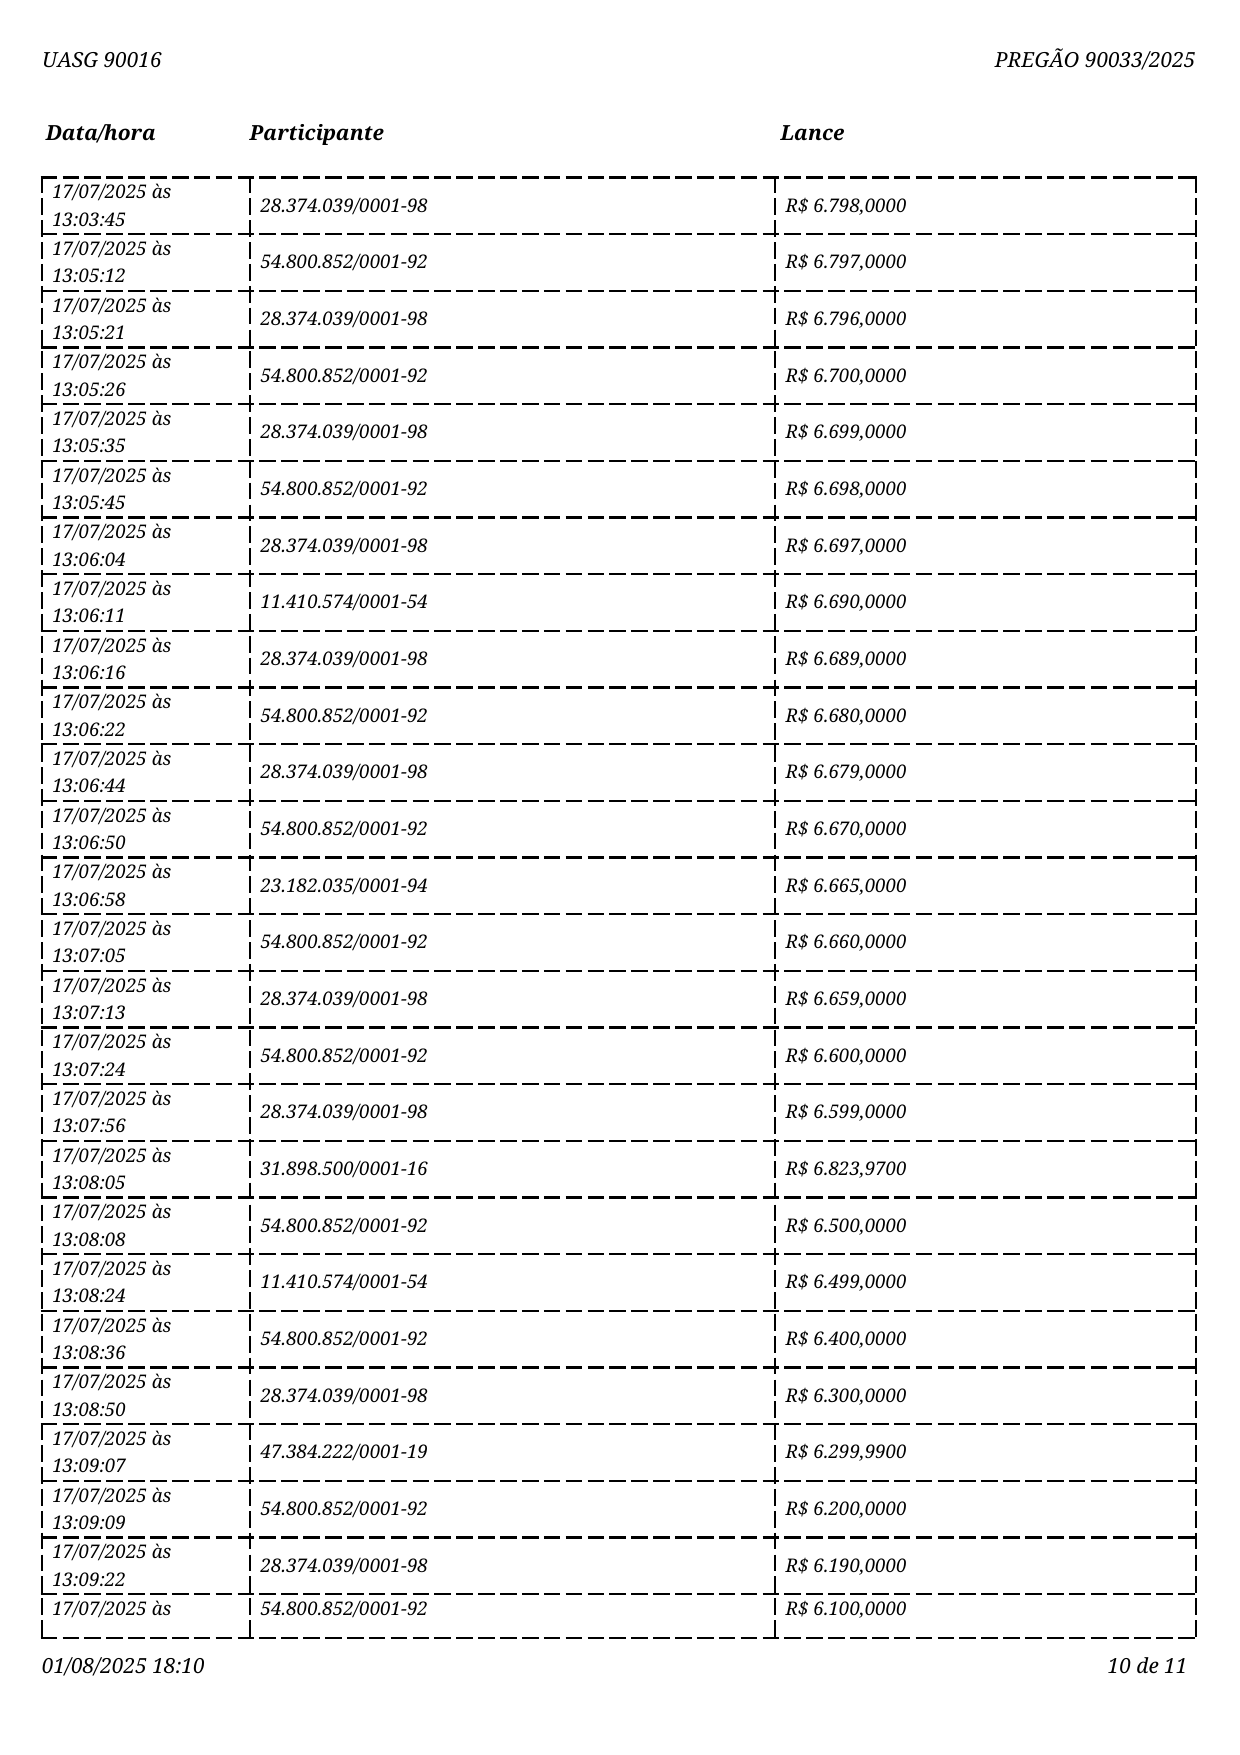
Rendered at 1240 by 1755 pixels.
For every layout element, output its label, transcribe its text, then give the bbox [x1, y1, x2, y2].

table_cell 54.800.852/0001-92 [250, 913, 775, 970]
table_cell 28.374.039/0001-98 [250, 970, 775, 1026]
table_cell 17/07/2025 às 13:05:35 [42, 403, 250, 460]
table_cell 17/07/2025 às 13:09:09 [42, 1480, 250, 1536]
table_cell R$ 6.700,0000 [775, 346, 1196, 403]
table_cell R$ 6.823,9700 [775, 1140, 1196, 1196]
table_cell R$ 6.665,0000 [775, 856, 1196, 913]
table_cell R$ 6.200,0000 [775, 1480, 1196, 1536]
table_cell 17/07/2025 às 13:08:50 [42, 1366, 250, 1423]
table_cell R$ 6.400,0000 [775, 1310, 1196, 1366]
table_cell R$ 6.689,0000 [775, 630, 1196, 686]
table_cell R$ 6.499,0000 [775, 1253, 1196, 1310]
table_cell 17/07/2025 às 13:08:05 [42, 1140, 250, 1196]
table_cell 17/07/2025 às 13:06:16 [42, 630, 250, 686]
table_cell R$ 6.699,0000 [775, 403, 1196, 460]
table_header 28.374.039/0001-98 [250, 176, 775, 233]
table_cell 17/07/2025 às 13:05:45 [42, 460, 250, 516]
table_cell R$ 6.690,0000 [775, 573, 1196, 630]
table_cell R$ 6.659,0000 [775, 970, 1196, 1026]
table_header 17/07/2025 às 13:03:45 [42, 176, 250, 233]
table_cell 17/07/2025 às 13:05:26 [42, 346, 250, 403]
table_cell 17/07/2025 às 13:05:12 [42, 233, 250, 290]
table_cell 11.410.574/0001-54 [250, 1253, 775, 1310]
table_cell 11.410.574/0001-54 [250, 573, 775, 630]
table_cell 17/07/2025 às 13:09:22 [42, 1536, 250, 1593]
table_cell R$ 6.300,0000 [775, 1366, 1196, 1423]
table_cell 54.800.852/0001-92 [250, 1196, 775, 1253]
table_cell R$ 6.600,0000 [775, 1026, 1196, 1083]
table_cell R$ 6.698,0000 [775, 460, 1196, 516]
table_cell 17/07/2025 às 13:07:05 [42, 913, 250, 970]
table_cell 54.800.852/0001-92 [250, 1026, 775, 1083]
table_cell R$ 6.680,0000 [775, 686, 1196, 743]
table_cell 23.182.035/0001-94 [250, 856, 775, 913]
table_cell R$ 6.599,0000 [775, 1083, 1196, 1140]
table_cell 54.800.852/0001-92 [250, 346, 775, 403]
table_cell 54.800.852/0001-92 [250, 1593, 775, 1637]
table_cell 17/07/2025 às 13:08:36 [42, 1310, 250, 1366]
table_cell 17/07/2025 às 13:06:11 [42, 573, 250, 630]
table_cell 28.374.039/0001-98 [250, 516, 775, 573]
table_cell 17/07/2025 às 13:05:21 [42, 290, 250, 346]
table_cell R$ 6.670,0000 [775, 800, 1196, 856]
table_cell 54.800.852/0001-92 [250, 1310, 775, 1366]
table_cell R$ 6.796,0000 [775, 290, 1196, 346]
table_cell 17/07/2025 às 13:07:13 [42, 970, 250, 1026]
table_cell 17/07/2025 às 13:06:50 [42, 800, 250, 856]
table_cell 54.800.852/0001-92 [250, 686, 775, 743]
table_cell 28.374.039/0001-98 [250, 630, 775, 686]
table_cell 28.374.039/0001-98 [250, 1083, 775, 1140]
table_cell R$ 6.500,0000 [775, 1196, 1196, 1253]
table_cell 31.898.500/0001-16 [250, 1140, 775, 1196]
table_cell 17/07/2025 às [42, 1593, 250, 1637]
table_cell R$ 6.697,0000 [775, 516, 1196, 573]
table_cell 47.384.222/0001-19 [250, 1423, 775, 1480]
table_cell 17/07/2025 às 13:06:04 [42, 516, 250, 573]
table_header R$ 6.798,0000 [775, 176, 1196, 233]
table_cell 28.374.039/0001-98 [250, 743, 775, 800]
table_cell 28.374.039/0001-98 [250, 1366, 775, 1423]
table_cell R$ 6.299,9900 [775, 1423, 1196, 1480]
table_cell R$ 6.797,0000 [775, 233, 1196, 290]
table_cell 28.374.039/0001-98 [250, 290, 775, 346]
table_cell 17/07/2025 às 13:06:58 [42, 856, 250, 913]
table_cell 28.374.039/0001-98 [250, 403, 775, 460]
table_cell R$ 6.679,0000 [775, 743, 1196, 800]
table_cell 54.800.852/0001-92 [250, 233, 775, 290]
table_cell R$ 6.660,0000 [775, 913, 1196, 970]
table_cell 17/07/2025 às 13:08:08 [42, 1196, 250, 1253]
table_cell 54.800.852/0001-92 [250, 800, 775, 856]
table_cell R$ 6.100,0000 [775, 1593, 1196, 1637]
table_cell R$ 6.190,0000 [775, 1536, 1196, 1593]
table_cell 17/07/2025 às 13:08:24 [42, 1253, 250, 1310]
table_cell 54.800.852/0001-92 [250, 460, 775, 516]
table_cell 17/07/2025 às 13:06:22 [42, 686, 250, 743]
table_cell 17/07/2025 às 13:06:44 [42, 743, 250, 800]
table_cell 17/07/2025 às 13:07:56 [42, 1083, 250, 1140]
table_cell 17/07/2025 às 13:07:24 [42, 1026, 250, 1083]
table_cell 28.374.039/0001-98 [250, 1536, 775, 1593]
table_cell 17/07/2025 às 13:09:07 [42, 1423, 250, 1480]
table_cell 54.800.852/0001-92 [250, 1480, 775, 1536]
